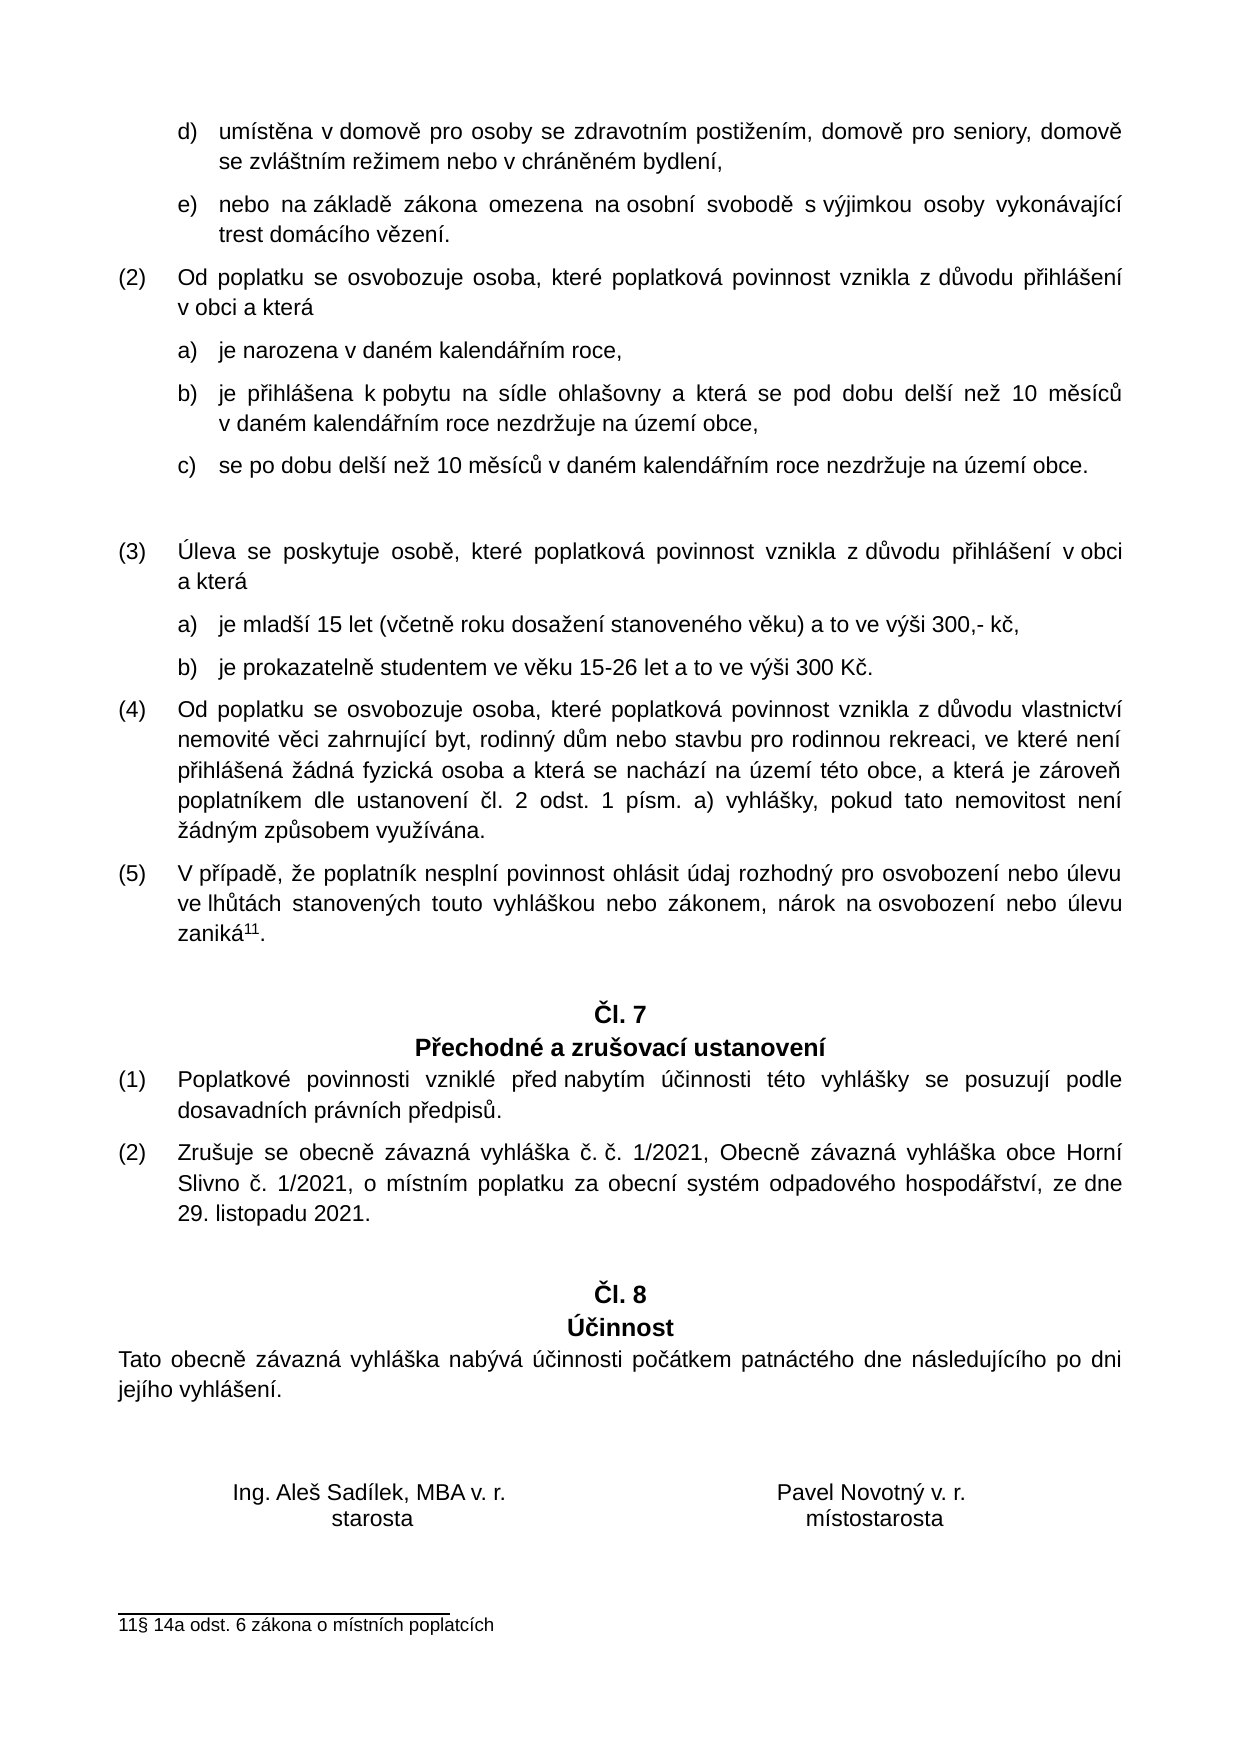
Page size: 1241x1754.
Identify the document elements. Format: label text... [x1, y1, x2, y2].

list Úleva se poskytuje osobě, které poplatková povinnost vznikla z důvodu přihlášení v obci a která [118, 538, 1122, 594]
list Zrušuje se obecně závazná vyhláška č. č. 1/2021, Obecně závazná vyhláška obce Horní Slivno č. 1/2021, o místním poplatku za obecní systém odpadového hospodářství, ze dne 29. listopadu 2021. [118, 1139, 1122, 1226]
list Od poplatku se osvobozuje osoba, které poplatková povinnost vznikla z důvodu přihlášení v obci a která [118, 264, 1122, 321]
list Od poplatku se osvobozuje osoba, které poplatková povinnost vznikla z důvodu vlastnictví nemovité věci zahrnující byt, rodinný dům nebo stavbu pro rodinnou rekreaci, ve které není přihlášená žádná fyzická osoba a která se nachází na území této obce, a která je zároveň poplatníkem dle ustanovení čl. 2 odst. 1 písm. a) vyhlášky, pokud tato nemovitost není žádným způsobem využívána. [118, 696, 1122, 843]
list je narozena v daném kalendářním roce, [177, 337, 1122, 363]
subtitle Čl. 8 Účinnost [118, 1280, 1122, 1342]
list nebo na základě zákona omezena na osobní svobodě s výjimkou osoby vykonávající trest domácího vězení. [177, 191, 1122, 248]
table_header Pavel Novotný v. r. místostarosta [620, 1419, 1122, 1537]
list je přihlášena k pobytu na sídle ohlašovny a která se pod dobu delší než 10 měsíců v daném kalendářním roce nezdržuje na území obce, [177, 379, 1122, 436]
list Poplatkové povinnosti vzniklé před nabytím účinnosti této vyhlášky se posuzují podle dosavadních právních předpisů. [118, 1066, 1122, 1123]
list V případě, že poplatník nesplní povinnost ohlásit údaj rozhodný pro osvobození nebo úlevu ve lhůtách stanovených touto vyhláškou nebo zákonem, nárok na osvobození nebo úlevu zaniká. [118, 860, 1122, 947]
list umístěna v domově pro osoby se zdravotním postižením, domově pro seniory, domově se zvláštním režimem nebo v chráněném bydlení, [177, 118, 1122, 175]
table_header Ing. Aleš Sadílek, MBA v. r. starosta [118, 1419, 620, 1537]
list § 14a odst. 6 zákona o místních poplatcích [118, 1614, 1122, 1635]
text Tato obecně závazná vyhláška nabývá účinnosti počátkem patnáctého dne následujícího po dni jejího vyhlášení. [118, 1346, 1122, 1403]
list je prokazatelně studentem ve věku 15-26 let a to ve výši 300 Kč. [177, 653, 1122, 680]
list je mladší 15 let (včetně roku dosažení stanoveného věku) a to ve výši 300,- kč, [177, 611, 1122, 637]
list se po dobu delší než 10 měsíců v daném kalendářním roce nezdržuje na území obce. [177, 452, 1122, 479]
subtitle Čl. 7 Přechodné a zrušovací ustanovení [118, 1000, 1122, 1062]
